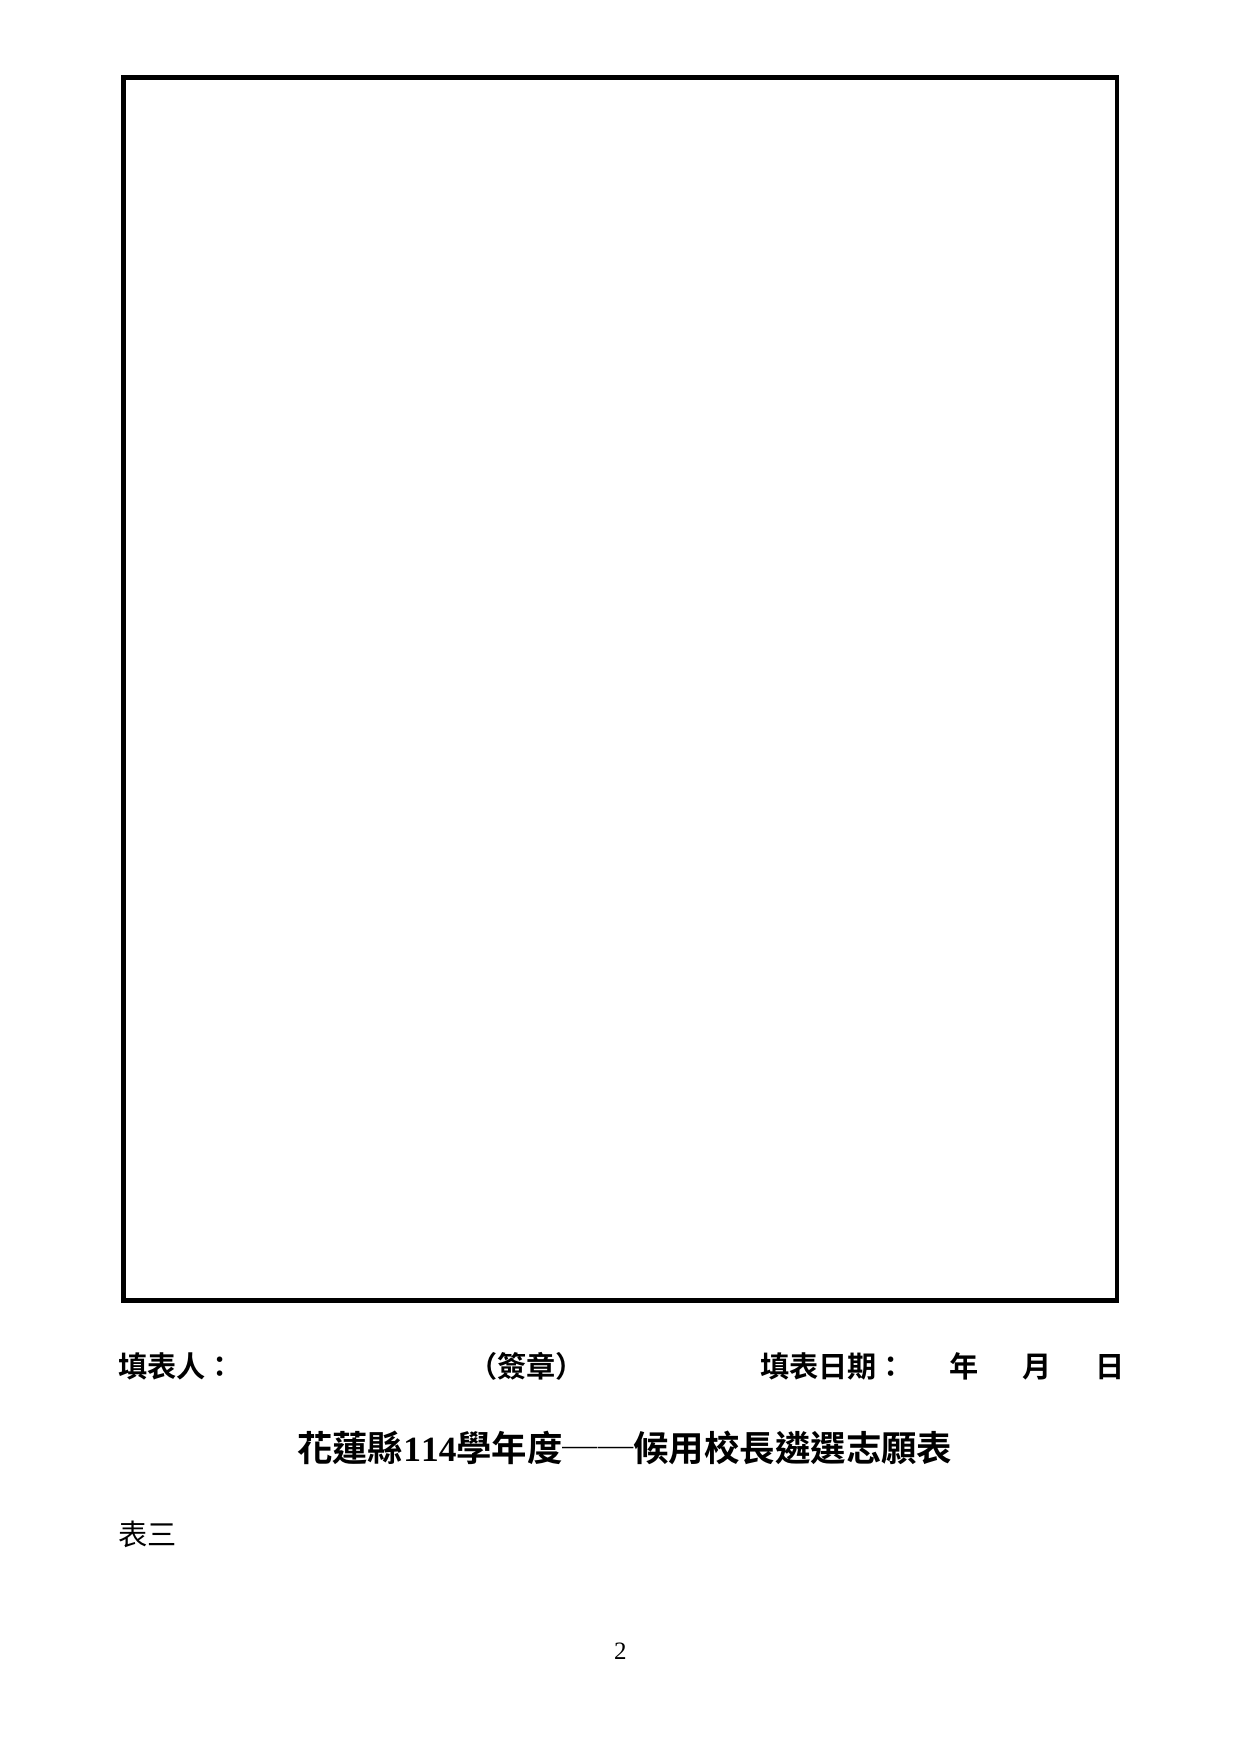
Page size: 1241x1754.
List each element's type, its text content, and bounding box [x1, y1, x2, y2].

text 花蓮縣114學年度──候用校長遴選志願表 [118, 1428, 1131, 1469]
table_cell [126, 80, 1115, 1298]
text 表三 [118, 1511, 1122, 1553]
text 填表人： （簽章） 填表日期： 年 月 日 [118, 1344, 1131, 1386]
